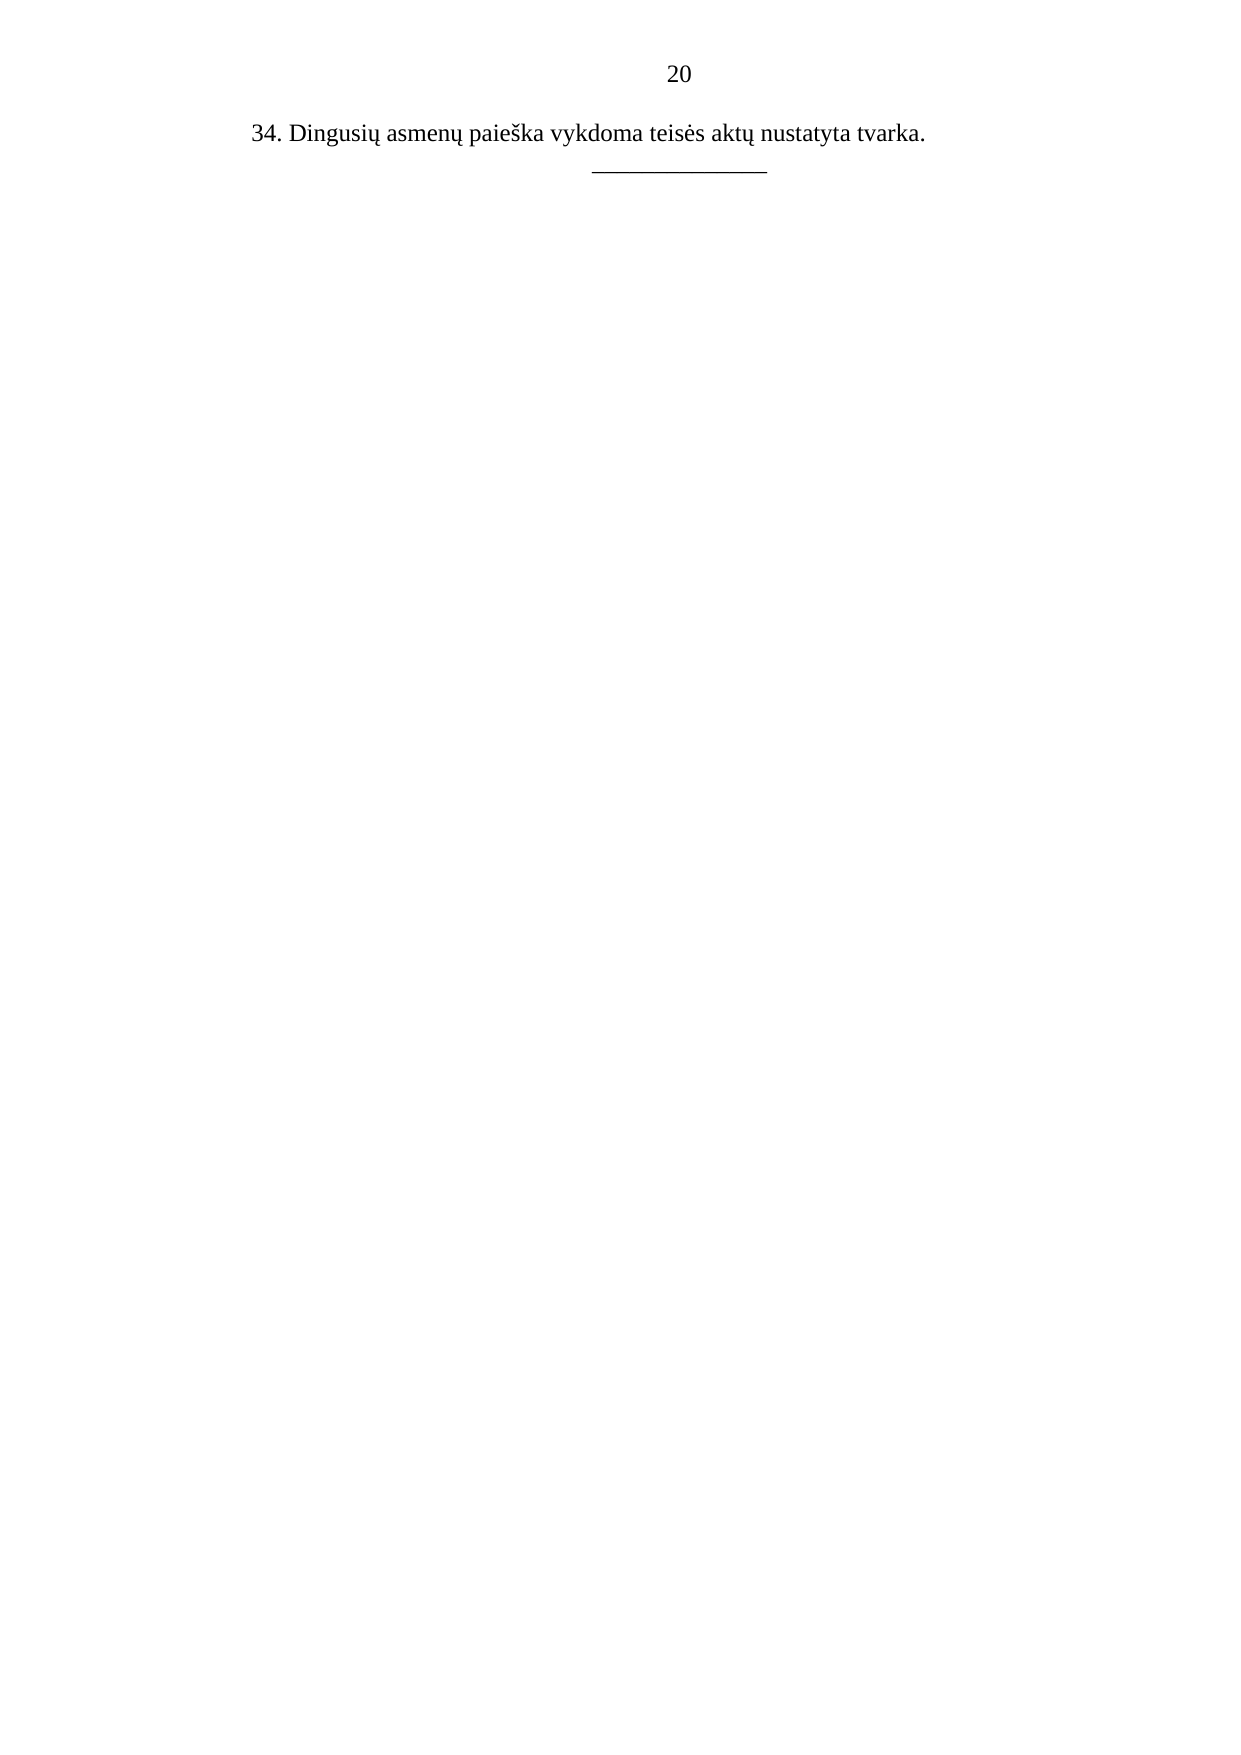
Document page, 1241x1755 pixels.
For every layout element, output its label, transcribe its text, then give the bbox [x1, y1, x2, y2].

text ______________ [177, 147, 1181, 176]
text 34. Dingusių asmenų paieška vykdoma teisės aktų nustatyta tvarka. [177, 118, 1181, 147]
